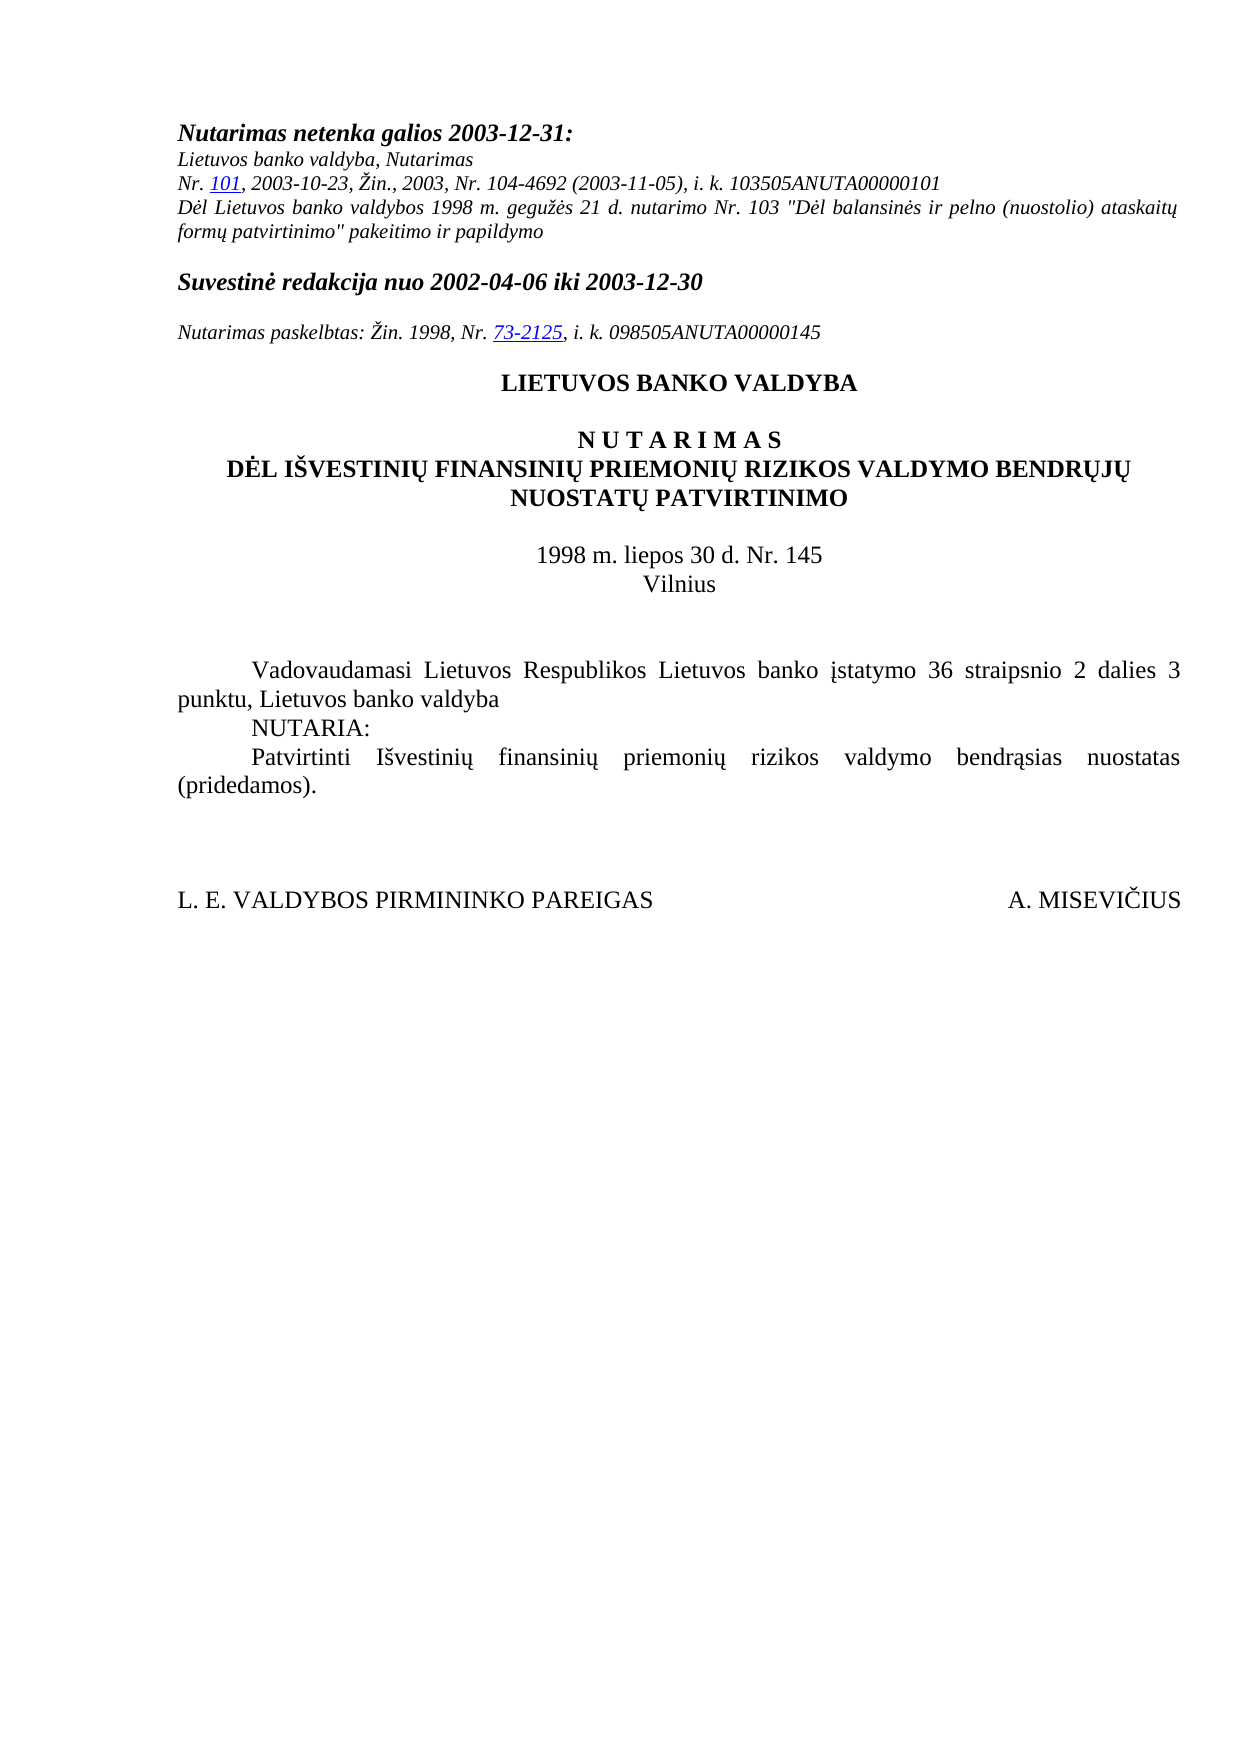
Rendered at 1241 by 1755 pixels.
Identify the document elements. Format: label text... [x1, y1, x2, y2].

text Suvestinė redakcija nuo 2002-04-06 iki 2003-12-30 [177, 267, 1181, 296]
text NUTARIA: [177, 713, 1181, 742]
text 1998 m. liepos 30 d. Nr. 145 [177, 541, 1181, 569]
text L. E. VALDYBOS PIRMININKO PAREIGAS A. MISEVIČIUS [177, 886, 1181, 914]
text Vilnius [177, 569, 1181, 598]
text LIETUVOS BANKO VALDYBA [177, 368, 1181, 397]
text Nutarimas paskelbtas: Žin. 1998, Nr. 73-2125, i. k. 098505ANUTA00000145 [177, 320, 1181, 344]
text DĖL IŠVESTINIŲ FINANSINIŲ PRIEMONIŲ RIZIKOS VALDYMO BENDRŲJŲ NUOSTATŲ PATVIRTINIMO [177, 454, 1181, 512]
text N U T A R I M A S [177, 426, 1181, 454]
text Vadovaudamasi Lietuvos Respublikos Lietuvos banko įstatymo 36 straipsnio 2 dalies 3 punktu, Lietuvos banko valdyba [177, 656, 1181, 713]
text Nutarimas netenka galios 2003-12-31: [177, 118, 1181, 147]
text Nr. 101, 2003-10-23, Žin., 2003, Nr. 104-4692 (2003-11-05), i. k. 103505ANUTA00000101 [177, 171, 1181, 195]
text Lietuvos banko valdyba, Nutarimas [177, 147, 1181, 171]
text Patvirtinti Išvestinių finansinių priemonių rizikos valdymo bendrąsias nuostatas (pridedamos). [177, 742, 1181, 799]
text Dėl Lietuvos banko valdybos 1998 m. gegužės 21 d. nutarimo Nr. 103 "Dėl balansinės ir pelno (nuostolio) ataskaitų formų patvirtinimo" pakeitimo ir papildymo [177, 195, 1181, 243]
